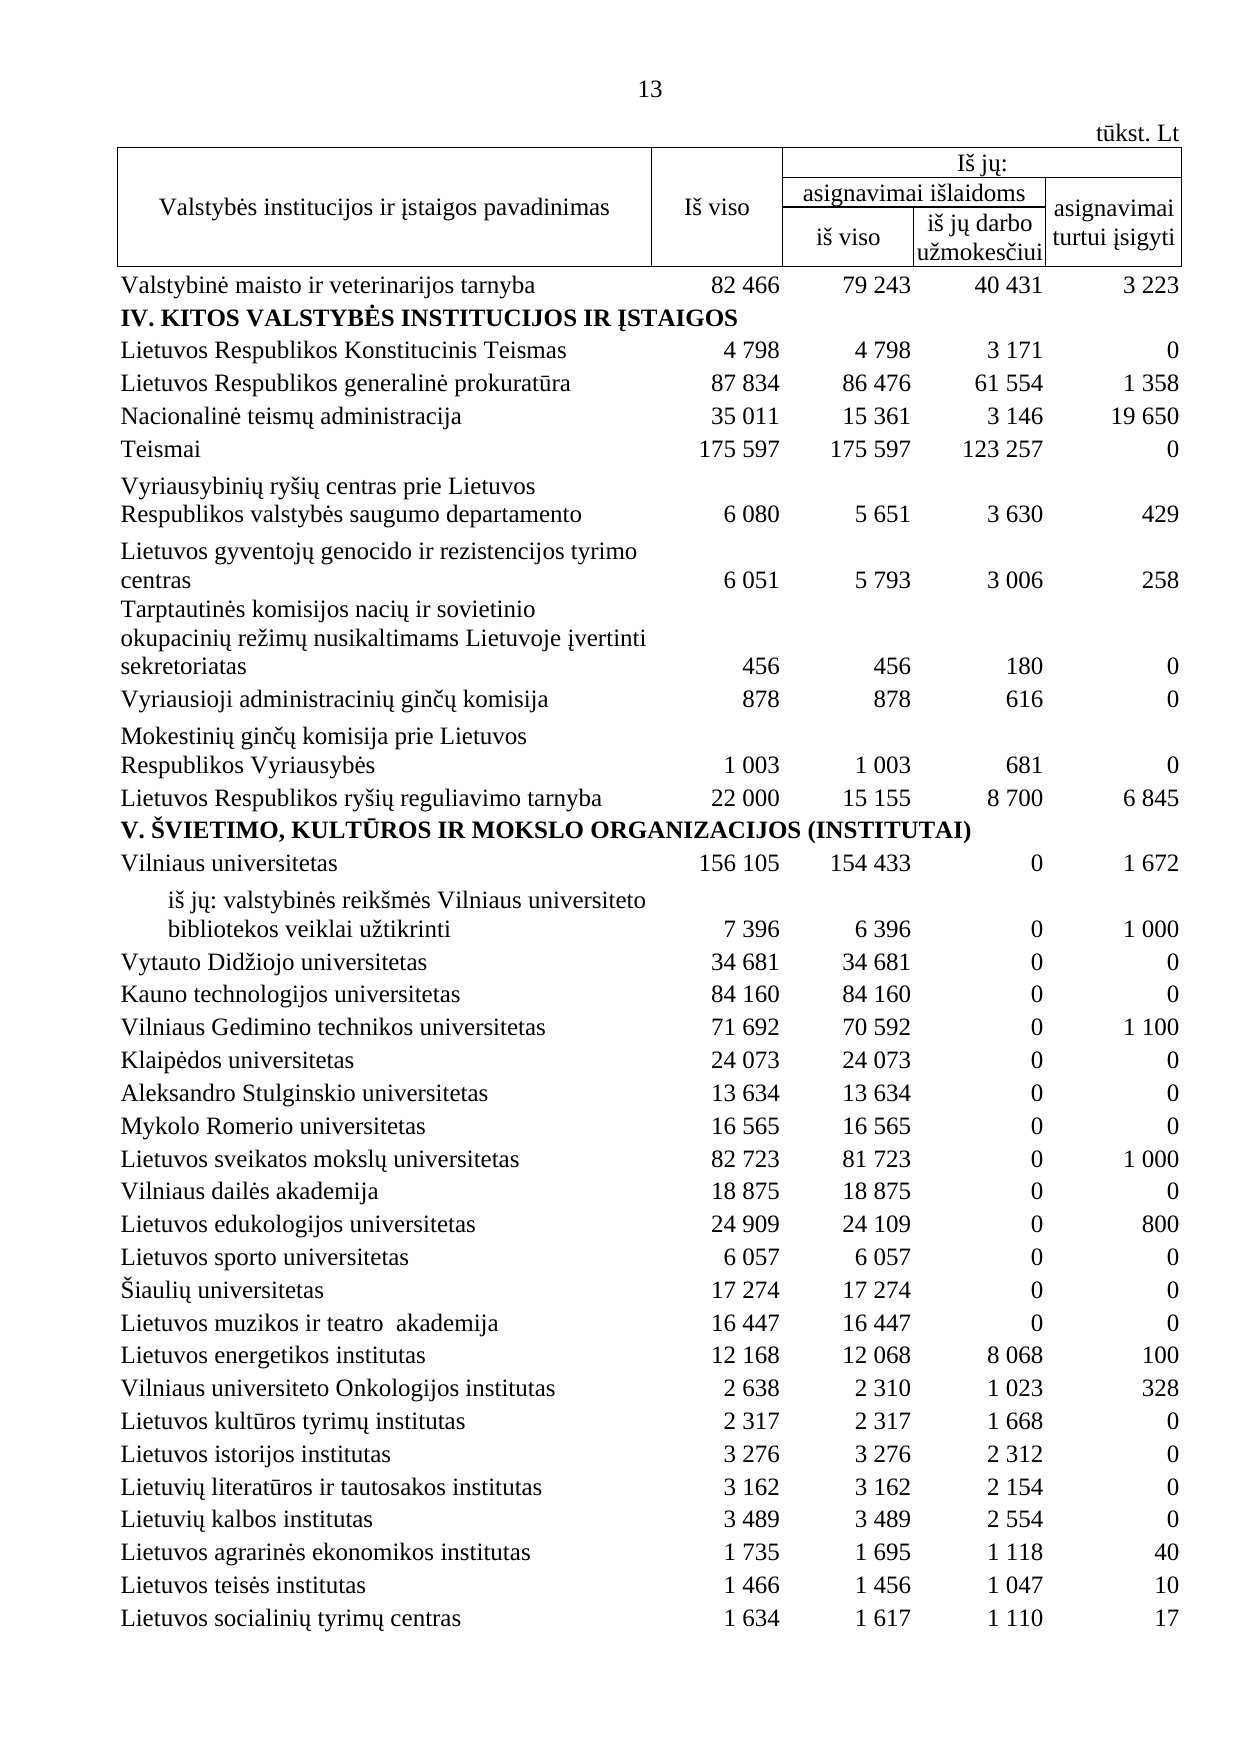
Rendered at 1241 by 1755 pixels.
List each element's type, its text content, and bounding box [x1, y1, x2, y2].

table_cell 86 476 [783, 364, 913, 397]
table_cell Iš jų: [783, 148, 1181, 177]
table_cell Aleksandro Stulginskio universitetas [118, 1074, 651, 1107]
table_cell Lietuvos Respublikos Konstitucinis Teismas [118, 331, 651, 364]
table_cell 6 080 [651, 463, 782, 528]
table_cell 1 003 [783, 713, 913, 779]
table_cell 0 [1046, 1468, 1182, 1501]
table_cell 3 489 [783, 1501, 913, 1533]
table_cell 0 [914, 877, 1046, 943]
table_cell Klaipėdos universitetas [118, 1041, 651, 1074]
table_cell Lietuvių kalbos institutas [118, 1501, 651, 1533]
table_cell 3 171 [914, 331, 1046, 364]
table_cell 6 051 [651, 528, 782, 594]
table_cell 4 798 [783, 331, 913, 364]
table_cell Nacionalinė teismų administracija [118, 397, 651, 430]
table_cell asignavimai išlaidoms [783, 178, 1045, 206]
table_cell 84 160 [651, 976, 782, 1008]
table_cell 3 276 [651, 1435, 782, 1468]
table_cell 12 068 [783, 1336, 913, 1369]
table_cell 19 650 [1046, 397, 1182, 430]
table_cell 6 057 [651, 1238, 782, 1271]
table_cell 10 [1046, 1566, 1182, 1599]
table_cell 0 [1046, 1271, 1182, 1304]
table_cell 7 396 [651, 877, 782, 943]
table_cell Vilniaus Gedimino technikos universitetas [118, 1008, 651, 1041]
table_cell 0 [1046, 680, 1182, 713]
table_header [914, 118, 1046, 147]
table_cell 34 681 [651, 943, 782, 976]
table_cell 3 162 [783, 1468, 913, 1501]
table_cell 2 154 [914, 1468, 1046, 1501]
table_cell 0 [1046, 1304, 1182, 1336]
table_cell 1 358 [1046, 364, 1182, 397]
table_cell 800 [1046, 1205, 1182, 1238]
table_cell 175 597 [783, 430, 913, 463]
table_header [651, 118, 782, 147]
table_cell 175 597 [651, 430, 782, 463]
table_cell Lietuvos agrarinės ekonomikos institutas [118, 1533, 651, 1566]
table_cell Lietuvos kultūros tyrimų institutas [118, 1402, 651, 1435]
table_cell 0 [1046, 430, 1182, 463]
table_cell Vytauto Didžiojo universitetas [118, 943, 651, 976]
table_cell iš jų darbo užmokesčiui [914, 208, 1045, 266]
table_cell 1 003 [651, 713, 782, 779]
table_cell 1 118 [914, 1533, 1046, 1566]
table_cell 35 011 [651, 397, 782, 430]
table_cell 0 [914, 976, 1046, 1008]
table_cell iš viso [783, 208, 913, 266]
table_cell 1 695 [783, 1533, 913, 1566]
table_cell 1 456 [783, 1566, 913, 1599]
table_cell 1 672 [1046, 844, 1182, 877]
table_cell 12 168 [651, 1336, 782, 1369]
table_cell 5 793 [783, 528, 913, 594]
table_cell 429 [1046, 463, 1182, 528]
table_cell Lietuvos muzikos ir teatro akademija [118, 1304, 651, 1336]
table_cell 24 073 [651, 1041, 782, 1074]
table_cell 1 000 [1046, 877, 1182, 943]
table_cell 24 909 [651, 1205, 782, 1238]
table_cell 16 565 [783, 1107, 913, 1139]
table_cell 0 [914, 1041, 1046, 1074]
table_cell 8 700 [914, 779, 1046, 811]
table_cell 6 845 [1046, 779, 1182, 811]
table_cell Lietuvos Respublikos ryšių reguliavimo tarnyba [118, 779, 651, 811]
table_cell 0 [914, 1271, 1046, 1304]
table_cell 0 [1046, 594, 1182, 680]
table_cell 0 [1046, 713, 1182, 779]
table_cell Vyriausybinių ryšių centras prie Lietuvos Respublikos valstybės saugumo departamento [118, 463, 651, 528]
table_cell 0 [914, 1304, 1046, 1336]
table_cell 2 554 [914, 1501, 1046, 1533]
table_cell 1 668 [914, 1402, 1046, 1435]
table_cell 82 466 [651, 267, 782, 299]
table_cell 61 554 [914, 364, 1046, 397]
table_cell 87 834 [651, 364, 782, 397]
table_cell 456 [651, 594, 782, 680]
table_cell 0 [914, 1074, 1046, 1107]
table_cell Lietuvos istorijos institutas [118, 1435, 651, 1468]
table_cell 258 [1046, 528, 1182, 594]
table_cell 0 [914, 943, 1046, 976]
table_header [783, 118, 913, 147]
table_cell 3 223 [1046, 267, 1182, 299]
table_cell Lietuvių literatūros ir tautosakos institutas [118, 1468, 651, 1501]
table_cell 2 317 [651, 1402, 782, 1435]
table_cell 70 592 [783, 1008, 913, 1041]
table_cell 82 723 [651, 1140, 782, 1172]
table_cell 17 [1046, 1599, 1182, 1632]
table_cell 2 310 [783, 1369, 913, 1402]
table_cell Lietuvos socialinių tyrimų centras [118, 1599, 651, 1632]
table_cell 34 681 [783, 943, 913, 976]
table_cell 17 274 [651, 1271, 782, 1304]
table_cell 3 276 [783, 1435, 913, 1468]
table_cell 0 [914, 1140, 1046, 1172]
table_cell 154 433 [783, 844, 913, 877]
table_cell Lietuvos energetikos institutas [118, 1336, 651, 1369]
table_cell 18 875 [783, 1173, 913, 1205]
table_cell 0 [1046, 331, 1182, 364]
table_cell 0 [1046, 1041, 1182, 1074]
table_cell Lietuvos edukologijos universitetas [118, 1205, 651, 1238]
table_cell 878 [651, 680, 782, 713]
table_cell 13 634 [651, 1074, 782, 1107]
table_cell 3 162 [651, 1468, 782, 1501]
table_cell 1 000 [1046, 1140, 1182, 1172]
table_cell Šiaulių universitetas [118, 1271, 651, 1304]
table_cell 0 [1046, 1074, 1182, 1107]
table_cell Teismai [118, 430, 651, 463]
table_cell 616 [914, 680, 1046, 713]
table_cell 3 146 [914, 397, 1046, 430]
table_cell 24 109 [783, 1205, 913, 1238]
table_cell 0 [1046, 1501, 1182, 1533]
table_cell 17 274 [783, 1271, 913, 1304]
table_cell 6 057 [783, 1238, 913, 1271]
table_cell 15 155 [783, 779, 913, 811]
table_cell 81 723 [783, 1140, 913, 1172]
table_cell 1 100 [1046, 1008, 1182, 1041]
table_cell 5 651 [783, 463, 913, 528]
table_cell 0 [1046, 976, 1182, 1008]
table_cell 1 023 [914, 1369, 1046, 1402]
table_cell 16 447 [783, 1304, 913, 1336]
table_cell 328 [1046, 1369, 1182, 1402]
table_cell 2 312 [914, 1435, 1046, 1468]
table_cell 0 [1046, 1238, 1182, 1271]
table_cell Vilniaus universiteto Onkologijos institutas [118, 1369, 651, 1402]
table_cell 1 110 [914, 1599, 1046, 1632]
table_cell 4 798 [651, 331, 782, 364]
table_cell V. ŠVIETIMO, KULTŪROS IR MOKSLO ORGANIZACIJOS (INSTITUTAI) [118, 811, 1182, 844]
table_cell 16 447 [651, 1304, 782, 1336]
table_cell Mykolo Romerio universitetas [118, 1107, 651, 1139]
table_cell Lietuvos gyventojų genocido ir rezistencijos tyrimo centras [118, 528, 651, 594]
table_cell 1 634 [651, 1599, 782, 1632]
table_cell 13 634 [783, 1074, 913, 1107]
table_cell 18 875 [651, 1173, 782, 1205]
table_cell Mokestinių ginčų komisija prie Lietuvos Respublikos Vyriausybės [118, 713, 651, 779]
table_cell Vyriausioji administracinių ginčų komisija [118, 680, 651, 713]
table_cell Vilniaus dailės akademija [118, 1173, 651, 1205]
table_cell IV. KITOS VALSTYBĖS INSTITUCIJOS IR ĮSTAIGOS [118, 299, 1182, 331]
table_cell 1 735 [651, 1533, 782, 1566]
table_cell 100 [1046, 1336, 1182, 1369]
table_cell 0 [914, 1238, 1046, 1271]
table_cell Lietuvos teisės institutas [118, 1566, 651, 1599]
table_cell Lietuvos sveikatos mokslų universitetas [118, 1140, 651, 1172]
table_cell 8 068 [914, 1336, 1046, 1369]
table_cell 878 [783, 680, 913, 713]
table_cell 84 160 [783, 976, 913, 1008]
table_cell 16 565 [651, 1107, 782, 1139]
table_cell Vilniaus universitetas [118, 844, 651, 877]
table_cell 1 466 [651, 1566, 782, 1599]
table_cell 0 [914, 1107, 1046, 1139]
table_cell 3 489 [651, 1501, 782, 1533]
table_cell asignavimai turtui įsigyti [1046, 178, 1181, 266]
table_cell Valstybinė maisto ir veterinarijos tarnyba [118, 267, 651, 299]
table_cell 3 630 [914, 463, 1046, 528]
table_header tūkst. Lt [1046, 118, 1182, 147]
table_cell 180 [914, 594, 1046, 680]
table_cell 0 [914, 1205, 1046, 1238]
table_cell 79 243 [783, 267, 913, 299]
table_cell 0 [1046, 943, 1182, 976]
table_header [118, 118, 651, 147]
table_cell 15 361 [783, 397, 913, 430]
table_cell 71 692 [651, 1008, 782, 1041]
table_cell 123 257 [914, 430, 1046, 463]
table_cell 24 073 [783, 1041, 913, 1074]
table_cell 1 047 [914, 1566, 1046, 1599]
table_cell 0 [1046, 1435, 1182, 1468]
table_cell Tarptautinės komisijos nacių ir sovietinio okupacinių režimų nusikaltimams Lietuvoje įvertinti sekretoriatas [118, 594, 651, 680]
table_cell 1 617 [783, 1599, 913, 1632]
table_cell 681 [914, 713, 1046, 779]
table_cell 456 [783, 594, 913, 680]
table_cell Lietuvos Respublikos generalinė prokuratūra [118, 364, 651, 397]
table_cell 156 105 [651, 844, 782, 877]
table_cell Iš viso [652, 148, 782, 266]
table_cell 2 317 [783, 1402, 913, 1435]
table_cell 22 000 [651, 779, 782, 811]
table_cell 40 431 [914, 267, 1046, 299]
table_cell 6 396 [783, 877, 913, 943]
table_cell Kauno technologijos universitetas [118, 976, 651, 1008]
table_cell 3 006 [914, 528, 1046, 594]
table_cell 0 [914, 1008, 1046, 1041]
table_cell 0 [1046, 1173, 1182, 1205]
table_cell Lietuvos sporto universitetas [118, 1238, 651, 1271]
table_cell 0 [914, 1173, 1046, 1205]
table_cell 2 638 [651, 1369, 782, 1402]
table_cell Valstybės institucijos ir įstaigos pavadinimas [118, 148, 651, 266]
table_cell 0 [1046, 1107, 1182, 1139]
table_cell iš jų: valstybinės reikšmės Vilniaus universiteto bibliotekos veiklai užtikrinti [118, 877, 651, 943]
table_cell 40 [1046, 1533, 1182, 1566]
table_cell 0 [1046, 1402, 1182, 1435]
table_cell 0 [914, 844, 1046, 877]
